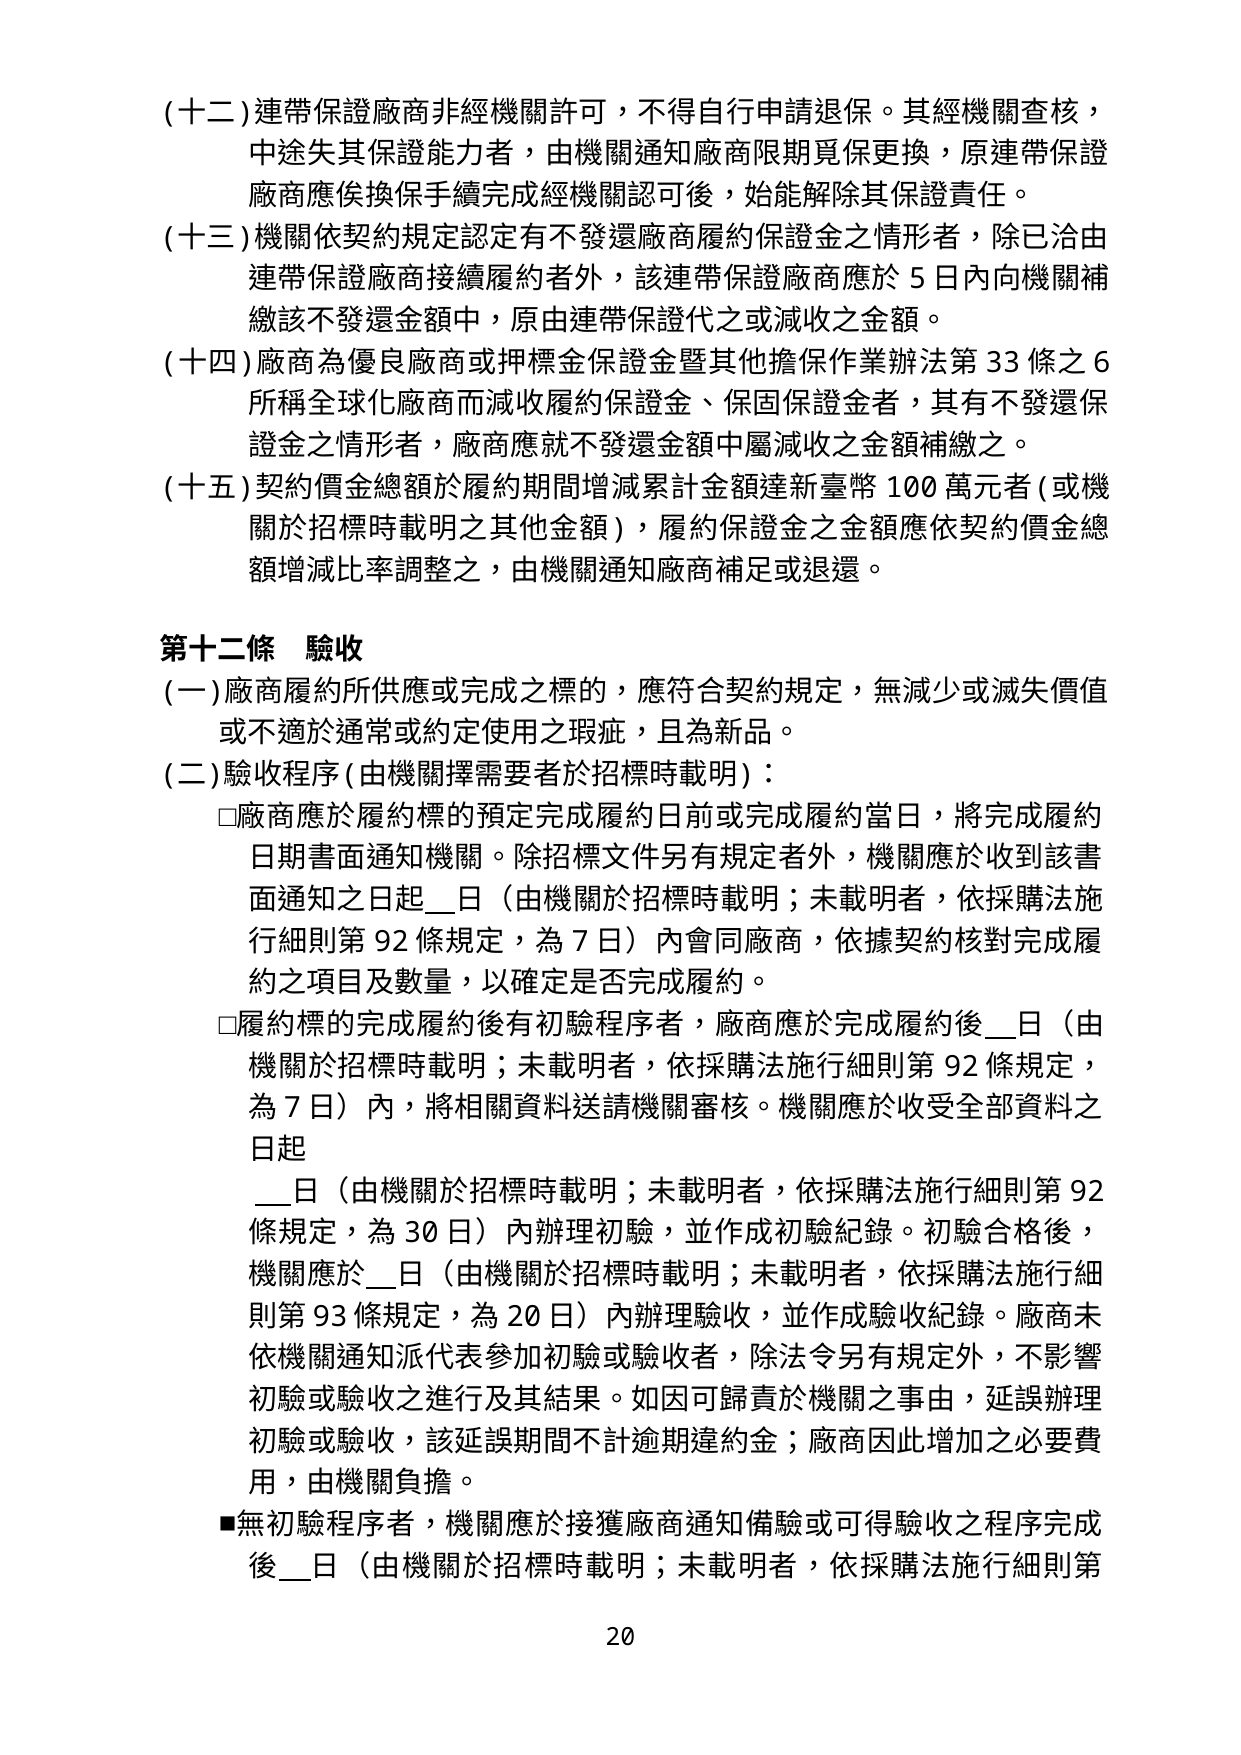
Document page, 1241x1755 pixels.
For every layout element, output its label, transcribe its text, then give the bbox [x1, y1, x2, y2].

text (十四)廠商為優良廠商或押標金保證金暨其他擔保作業辦法第33條之6所稱全球化廠商而減收履約保證金、保固保證金者，其有不發還保證金之情形者，廠商應就不發還金額中屬減收之金額補繳之。 [159, 339, 1110, 464]
text (一)廠商履約所供應或完成之標的，應符合契約規定，無減少或滅失價值或不適於通常或約定使用之瑕疵，且為新品。 [159, 668, 1110, 751]
text 日（由機關於招標時載明；未載明者，依採購法施行細則第92條規定，為30日）內辦理初驗，並作成初驗紀錄。初驗合格後，機關應於 日（由機關於招標時載明；未載明者，依採購法施行細則第93條規定，為20日）內辦理驗收，並作成驗收紀錄。廠商未依機關通知派代表參加初驗或驗收者，除法令另有規定外，不影響初驗或驗收之進行及其結果。如因可歸責於機關之事由，延誤辦理初驗或驗收，該延誤期間不計逾期違約金；廠商因此增加之必要費用，由機關負擔。 [218, 1168, 1104, 1501]
text (十五)契約價金總額於履約期間增減累計金額達新臺幣100萬元者(或機關於招標時載明之其他金額)，履約保證金之金額應依契約價金總額增減比率調整之，由機關通知廠商補足或退還。 [159, 464, 1110, 589]
text 第十二條 驗收 [130, 626, 1110, 668]
text (十二)連帶保證廠商非經機關許可，不得自行申請退保。其經機關查核，中途失其保證能力者，由機關通知廠商限期覓保更換，原連帶保證廠商應俟換保手續完成經機關認可後，始能解除其保證責任。 [159, 89, 1110, 214]
text □廠商應於履約標的預定完成履約日前或完成履約當日，將完成履約日期書面通知機關。除招標文件另有規定者外，機關應於收到該書面通知之日起 日（由機關於招標時載明；未載明者，依採購法施行細則第92條規定，為7日）內會同廠商，依據契約核對完成履約之項目及數量，以確定是否完成履約。 [218, 793, 1104, 1001]
text (二)驗收程序(由機關擇需要者於招標時載明)： [159, 751, 1110, 793]
text (十三)機關依契約規定認定有不發還廠商履約保證金之情形者，除已洽由連帶保證廠商接續履約者外，該連帶保證廠商應於5日內向機關補繳該不發還金額中，原由連帶保證代之或減收之金額。 [159, 214, 1110, 339]
text □履約標的完成履約後有初驗程序者，廠商應於完成履約後 日（由機關於招標時載明；未載明者，依採購法施行細則第92條規定，為7日）內，將相關資料送請機關審核。機關應於收受全部資料之日起 [218, 1001, 1104, 1168]
text ■無初驗程序者，機關應於接獲廠商通知備驗或可得驗收之程序完成後 日（由機關於招標時載明；未載明者，依採購法施行細則第 [218, 1501, 1104, 1584]
